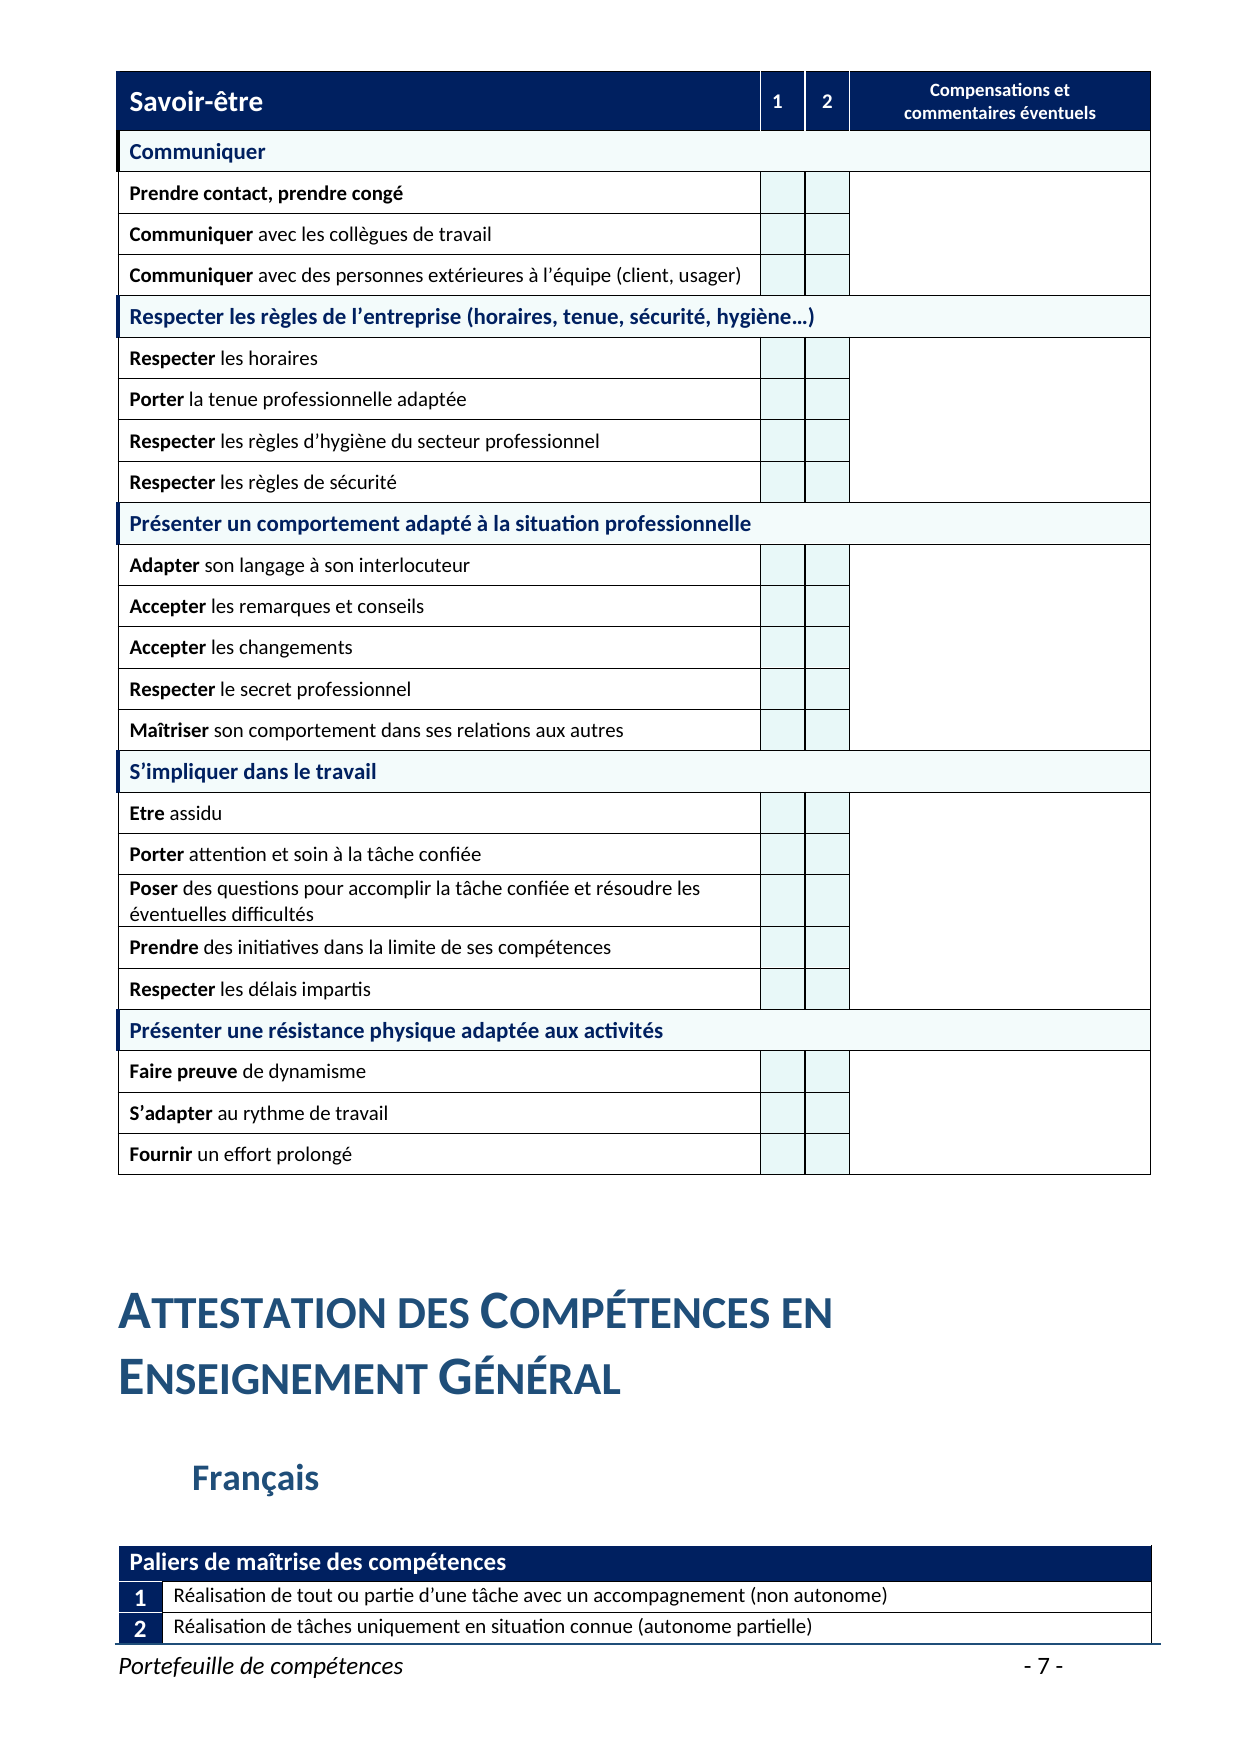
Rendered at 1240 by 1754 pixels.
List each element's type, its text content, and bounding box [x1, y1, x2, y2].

table_cell [806, 586, 849, 626]
text ATTESTATION DES COMPÉTENCES EN ENSEIGNEMENT GÉNÉRAL [118, 1276, 1122, 1408]
table_cell Communiquer [120, 131, 1150, 171]
table_cell [761, 969, 804, 1009]
table_cell [761, 1093, 804, 1133]
table_cell Respecter les règles de sécurité [119, 462, 760, 502]
table_cell [761, 1134, 804, 1174]
table_cell S’adapter au rythme de travail [119, 1093, 760, 1133]
table_cell Respecter le secret professionnel [119, 669, 760, 709]
table_cell [850, 172, 1150, 295]
table_cell [806, 793, 849, 833]
table_header 1 [761, 72, 804, 130]
table_cell Prendre des initiatives dans la limite de ses compétences [119, 927, 760, 967]
table_cell [761, 420, 804, 461]
table_cell [761, 338, 804, 378]
table_cell S’impliquer dans le travail [120, 751, 1150, 792]
table_cell [806, 379, 849, 419]
table_cell Communiquer avec des personnes extérieures à l’équipe (client, usager) [119, 255, 760, 295]
table_cell [761, 255, 804, 295]
table_header 2 [806, 72, 849, 130]
table_cell [761, 1051, 804, 1092]
table_cell [761, 462, 804, 502]
table_cell [806, 255, 849, 295]
table_cell [806, 875, 849, 926]
table_cell Réalisation de tout ou partie d’une tâche avec un accompagnement (non autonome) [163, 1582, 1151, 1612]
table_cell [806, 462, 849, 502]
table_cell Maîtriser son comportement dans ses relations aux autres [119, 710, 760, 750]
table_cell [806, 214, 849, 254]
table_cell [806, 420, 849, 461]
table_cell [761, 875, 804, 926]
table_cell [761, 172, 804, 213]
table_cell [806, 669, 849, 709]
table_cell 2 [119, 1613, 162, 1643]
table_cell Présenter un comportement adapté à la situation professionnelle [120, 503, 1150, 543]
table_cell Présenter une résistance physique adaptée aux activités [120, 1010, 1150, 1050]
table_cell [761, 793, 804, 833]
table_cell Etre assidu [119, 793, 760, 833]
table_cell [761, 669, 804, 709]
table_cell Prendre contact, prendre congé [119, 172, 760, 213]
table_cell [761, 379, 804, 419]
table_cell Communiquer avec les collègues de travail [119, 214, 760, 254]
table_cell Fournir un effort prolongé [119, 1134, 760, 1174]
table_cell [850, 338, 1150, 502]
table_cell [806, 1051, 849, 1092]
table_cell Respecter les règles de l’entreprise (horaires, tenue, sécurité, hygiène…) [120, 296, 1150, 337]
table_cell [850, 1051, 1150, 1174]
table_cell Respecter les règles d’hygiène du secteur professionnel [119, 420, 760, 461]
table_cell [761, 586, 804, 626]
table_cell [806, 834, 849, 874]
table_cell Porter la tenue professionnelle adaptée [119, 379, 760, 419]
table_cell Respecter les délais impartis [119, 969, 760, 1009]
table_cell [806, 627, 849, 667]
table_cell Respecter les horaires [119, 338, 760, 378]
table_cell Adapter son langage à son interlocuteur [119, 545, 760, 585]
table_cell [806, 545, 849, 585]
table_cell [761, 545, 804, 585]
table_cell [761, 627, 804, 667]
table_cell Poser des questions pour accomplir la tâche confiée et résoudre les éventuelles difficultés [119, 875, 760, 926]
table_cell [806, 710, 849, 750]
table_cell [806, 1134, 849, 1174]
table_header Paliers de maîtrise des compétences [119, 1546, 1151, 1581]
table_header Savoir-être [120, 72, 760, 130]
table_cell [806, 172, 849, 213]
table_cell [806, 1093, 849, 1133]
table_cell Accepter les changements [119, 627, 760, 667]
table_cell 1 [119, 1582, 162, 1612]
table_cell [806, 969, 849, 1009]
table_cell Réalisation de tâches uniquement en situation connue (autonome partielle) [163, 1613, 1151, 1643]
table_cell [761, 214, 804, 254]
table_cell [806, 338, 849, 378]
table_cell [761, 927, 804, 967]
table_header Compensations et commentaires éventuels [850, 72, 1150, 130]
table_cell Faire preuve de dynamisme [119, 1051, 760, 1092]
table_cell [761, 710, 804, 750]
table_cell [806, 927, 849, 967]
table_cell Accepter les remarques et conseils [119, 586, 760, 626]
table_cell [761, 834, 804, 874]
text Français [192, 1454, 1122, 1499]
table_cell Porter attention et soin à la tâche confiée [119, 834, 760, 874]
table_cell [850, 793, 1150, 1009]
table_cell [850, 545, 1150, 750]
